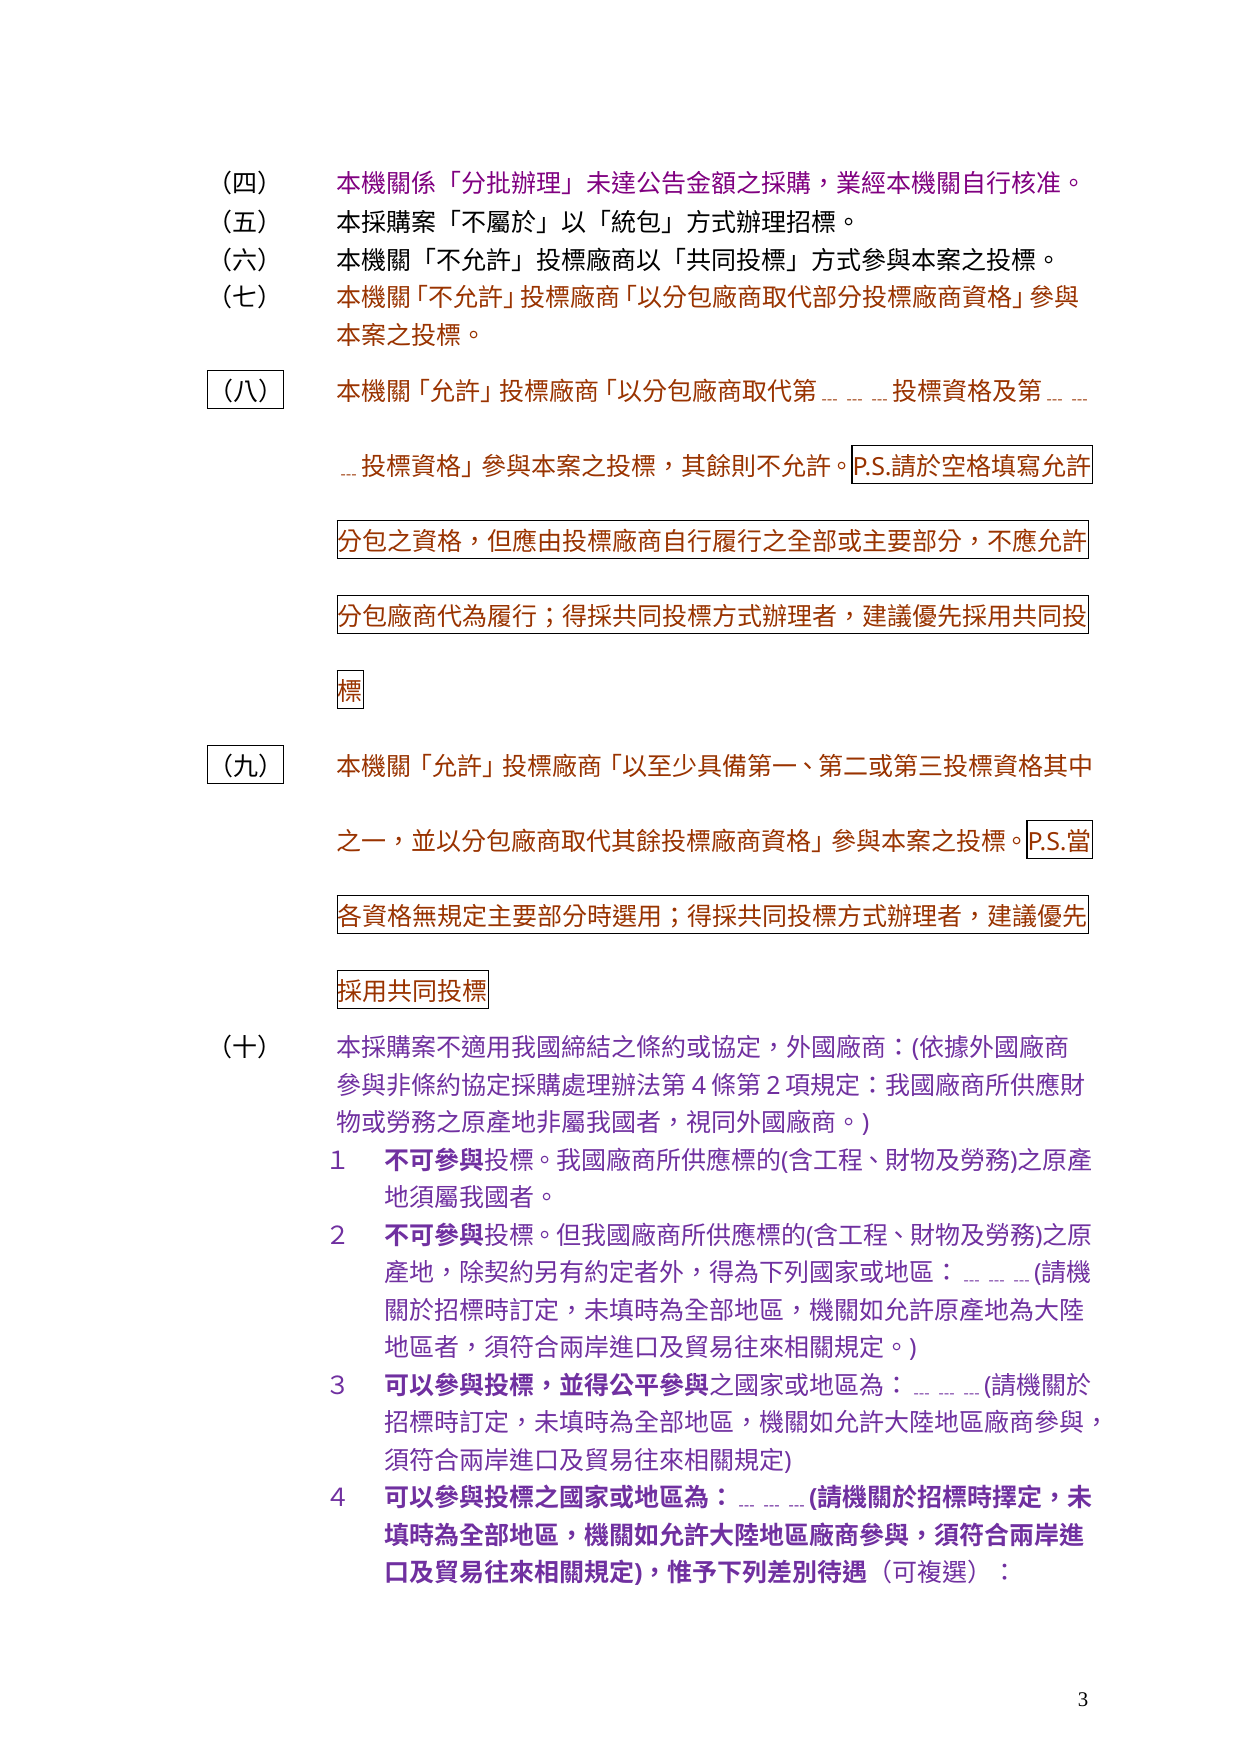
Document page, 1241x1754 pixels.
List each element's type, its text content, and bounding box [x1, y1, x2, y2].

subtitle 本機關「允許」投標廠商「以分包廠商取代第﹍﹍﹍投標資格及第﹍﹍﹍投標資格」參與本案之投標，其餘則不允許。P.S.請於空格填寫允許分包之資格，但應由投標廠商自行履行之全部或主要部分，不應允許分包廠商代為履行；得採共同投標方式辦理者，建議優先採用共同投標 [207, 352, 1092, 727]
subtitle 本採購案不適用我國締結之條約或協定，外國廠商：(依據外國廠商參與非條約協定採購處理辦法第4條第2項規定：我國廠商所供應財物或勞務之原產地非屬我國者，視同外國廠商。) [207, 1027, 1092, 1139]
subtitle 本採購案「不屬於」以「統包」方式辦理招標。 [207, 202, 1092, 239]
subtitle 不可參與投標。我國廠商所供應標的(含工程、財物及勞務)之原產地須屬我國者。 [325, 1139, 1092, 1214]
subtitle 可以參與投標，並得公平參與之國家或地區為：﹍﹍﹍(請機關於招標時訂定，未填時為全部地區，機關如允許大陸地區廠商參與，須符合兩岸進口及貿易往來相關規定) [325, 1364, 1092, 1477]
subtitle 本機關「允許」投標廠商「以至少具備第一、第二或第三投標資格其中之一，並以分包廠商取代其餘投標廠商資格」參與本案之投標。P.S.當各資格無規定主要部分時選用；得採共同投標方式辦理者，建議優先採用共同投標 [207, 727, 1092, 1027]
subtitle 不可參與投標。但我國廠商所供應標的(含工程、財物及勞務)之原產地，除契約另有約定者外，得為下列國家或地區：﹍﹍﹍(請機關於招標時訂定，未填時為全部地區，機關如允許原產地為大陸地區者，須符合兩岸進口及貿易往來相關規定。) [325, 1214, 1092, 1364]
subtitle 可以參與投標之國家或地區為：﹍﹍﹍(請機關於招標時擇定，未填時為全部地區，機關如允許大陸地區廠商參與，須符合兩岸進口及貿易往來相關規定)，惟予下列差別待遇（可複選）： [325, 1477, 1092, 1589]
subtitle 本機關「不允許」投標廠商「以分包廠商取代部分投標廠商資格」參與本案之投標。 [207, 277, 1079, 352]
subtitle 本機關係「分批辦理」未達公告金額之採購，業經本機關自行核准。 [207, 164, 1092, 202]
subtitle 本機關「不允許」投標廠商以「共同投標」方式參與本案之投標。 [207, 239, 1079, 277]
